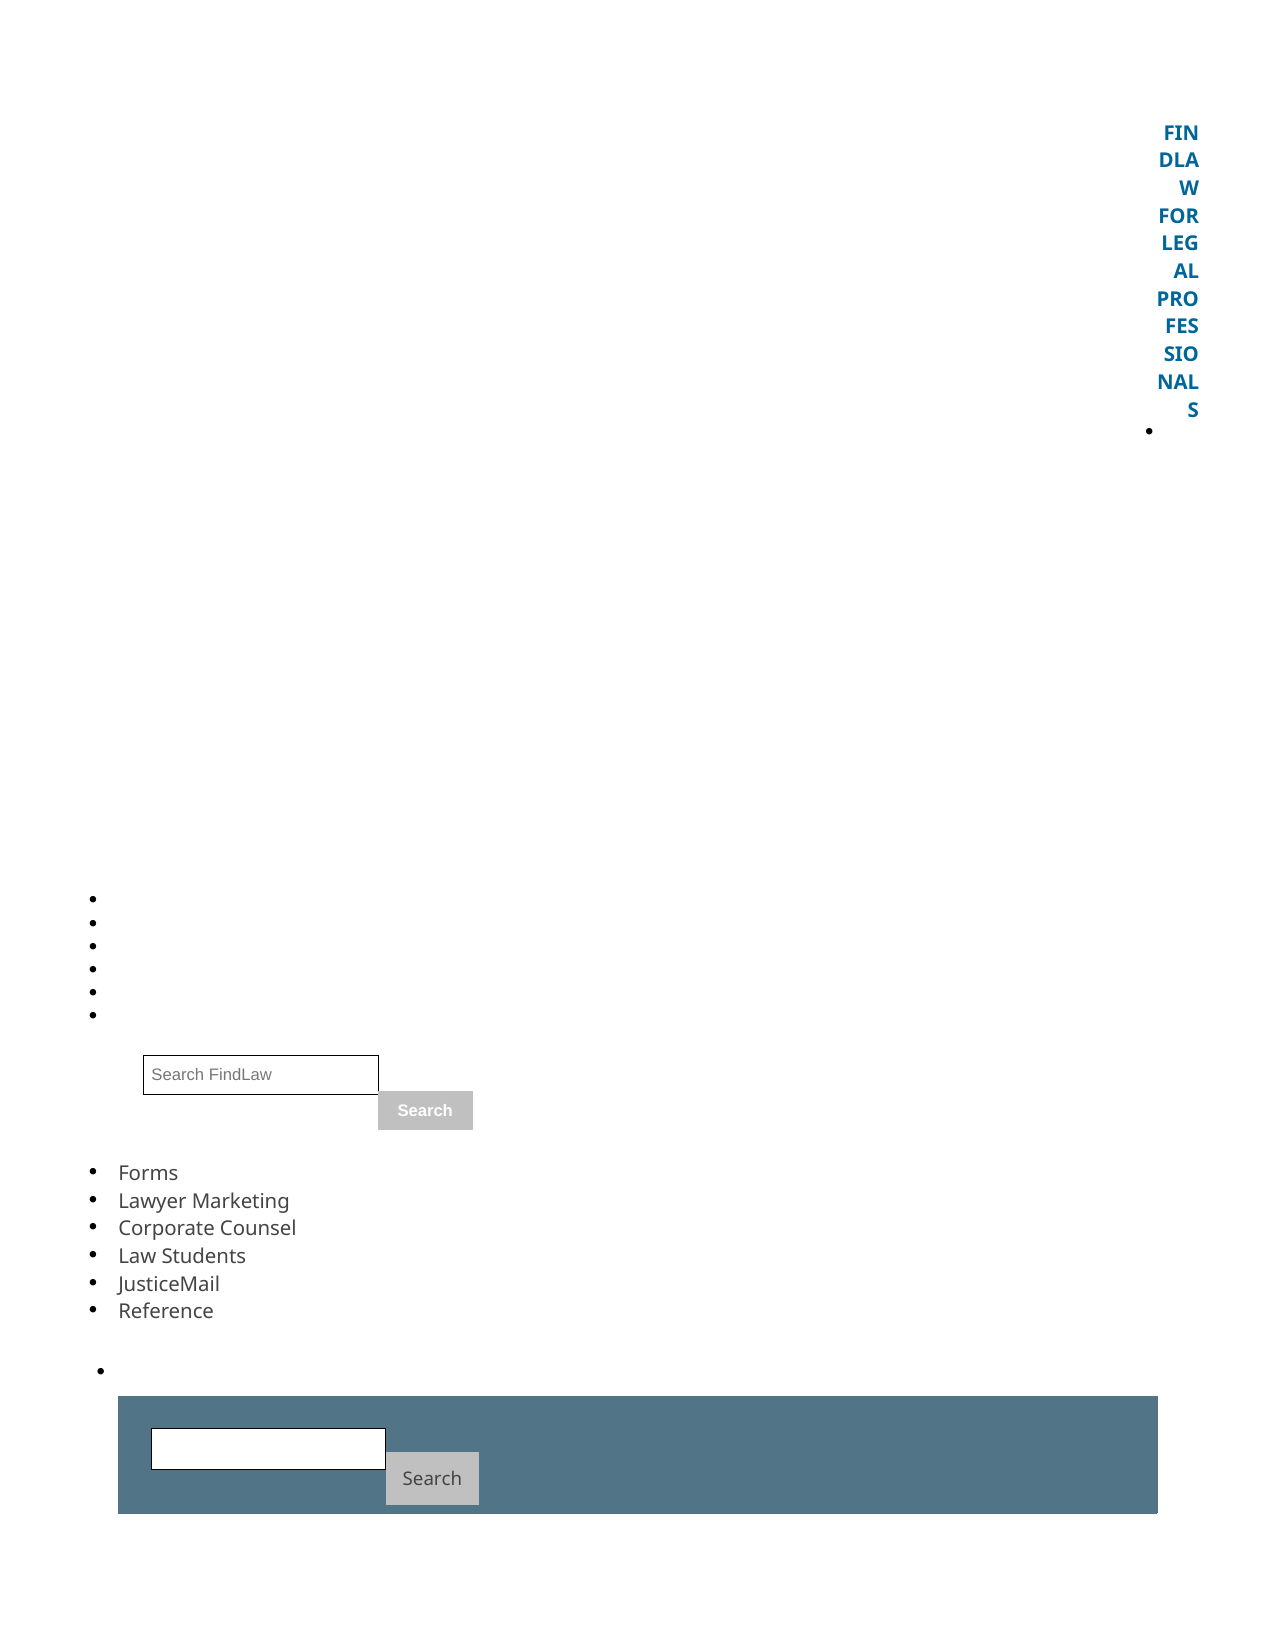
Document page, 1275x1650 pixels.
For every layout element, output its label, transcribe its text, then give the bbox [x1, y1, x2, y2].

list Not a Legal Professional? Visit our consumer site [1154, 423, 1217, 607]
list JusticeMail [118, 1269, 1157, 1297]
list BLOGS [118, 984, 1157, 1007]
list Reference [118, 1297, 1157, 1325]
list Lawyer Marketing [118, 1186, 1157, 1214]
list PRACTICE MANAGEMENT [118, 914, 1157, 938]
text FINDLAW FOR LEGAL PROFESSIONALS [1154, 118, 1199, 423]
list Forms [118, 1158, 1157, 1186]
list Law Students [118, 1242, 1157, 1269]
list CASES & CODES [118, 887, 1157, 914]
list Register | Login [1154, 636, 1199, 840]
list NEWSLETTERS [118, 961, 1157, 984]
list Corporate Counsel [118, 1214, 1157, 1242]
list LAW TECHNOLOGY [118, 1007, 1157, 1030]
list JOBS & CAREERS [118, 938, 1157, 961]
